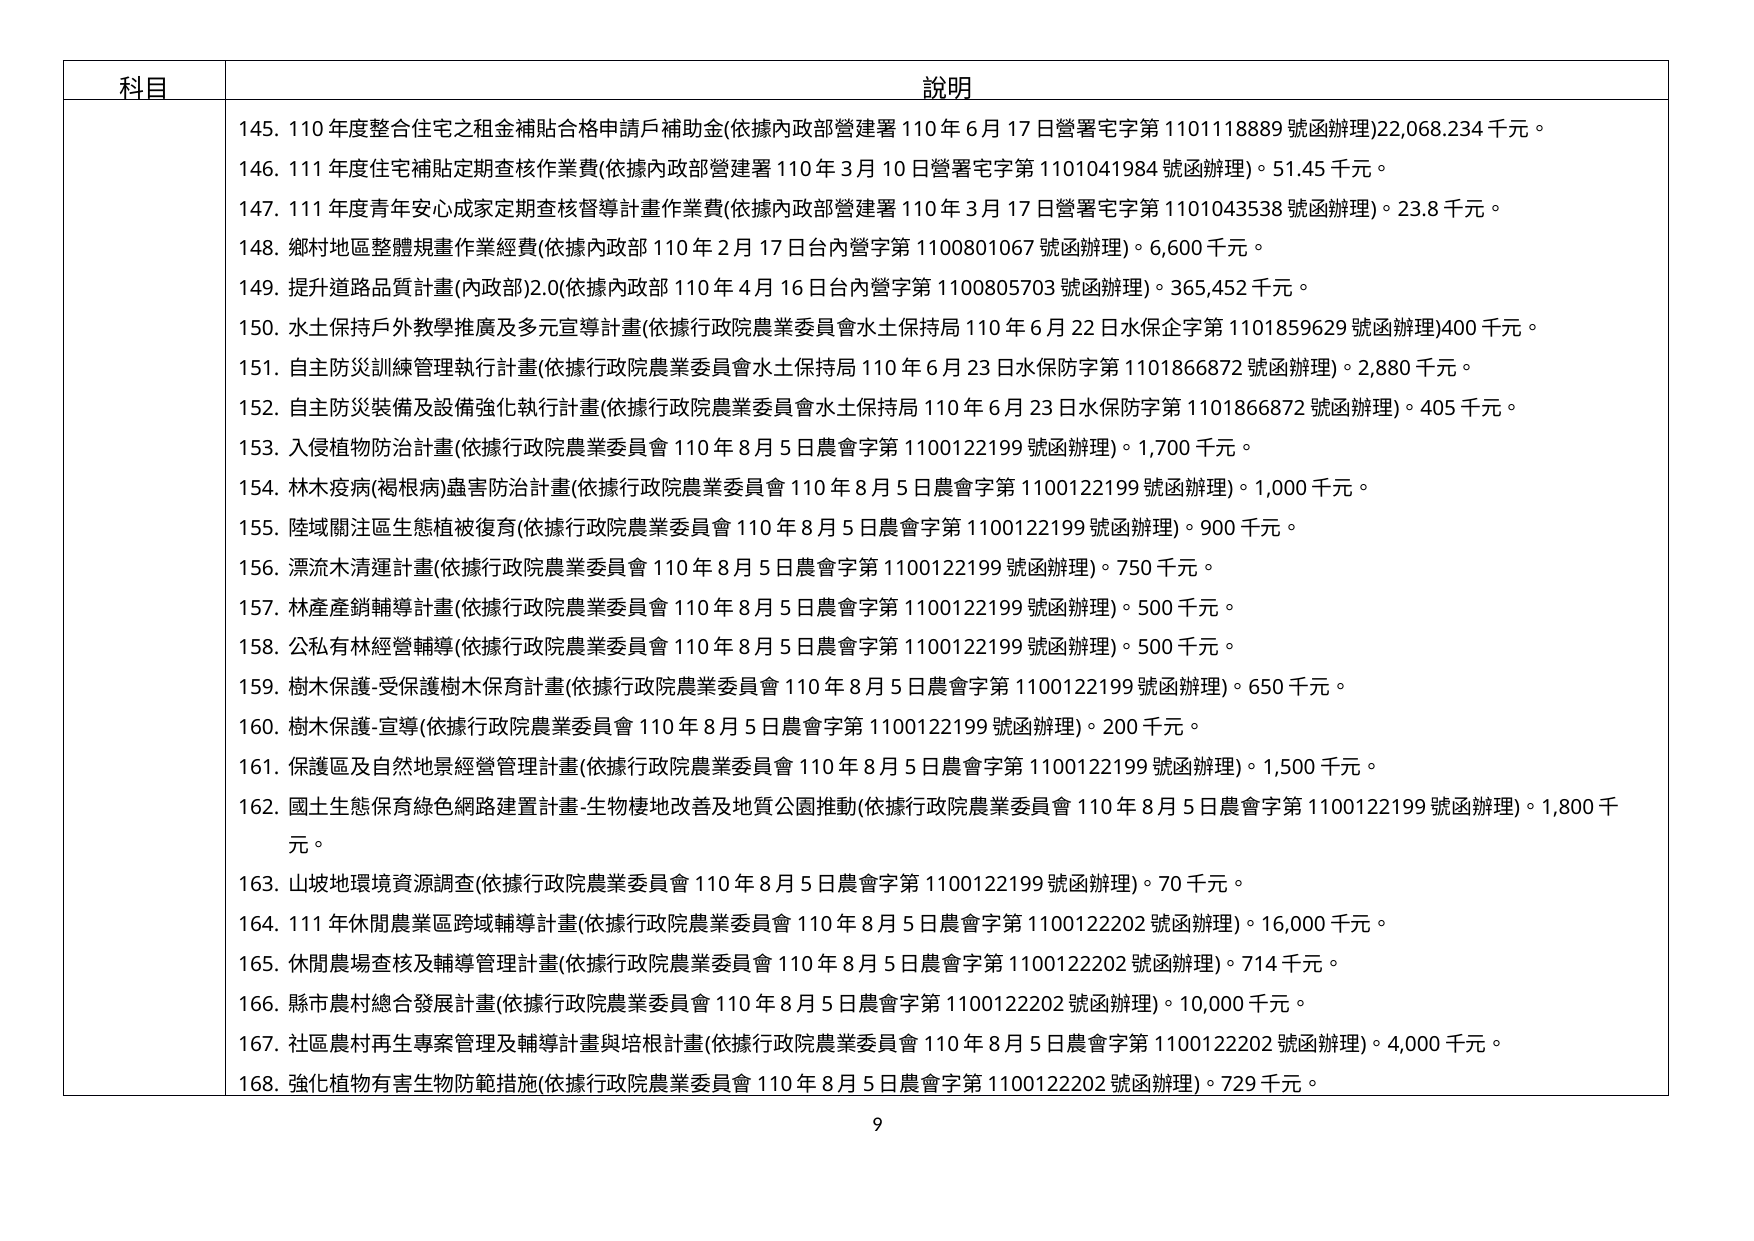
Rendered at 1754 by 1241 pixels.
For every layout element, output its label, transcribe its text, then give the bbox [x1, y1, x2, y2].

table_cell [64, 100, 225, 1095]
table_header 說明 [226, 61, 1668, 99]
table_header 科目 [64, 61, 225, 99]
table_cell 行政處 強化政府基層機關資安防護計畫(依據行政院秘書長110年7月20日院臺護長字第1100179621E號函辦理)。2,856千元。 財政處 菸捐供私劣菸品查緝經費(依據財政部110年4月27日台財庫字第11003663581號函辦理)。4,361千元。 地政局 邁向3D智慧國土-內政地理資訊3D化推動計畫-公共設施管線資料庫暨管理系統整合應用建置計畫(依據內政部營建署110年8月10日營署工程字第1101155256號函辦理)。3,690千元。 邁向3D智慧國土-國家底圖空間資料基礎建設計畫-三維地籍建物整合建置(依據內政部110年8月9日台內地字第1100264283號函辦理)。309千元。 地籍圖重測工作(依據內政部國土測繪中心110年5月12日測重字第1101565116號函辦理)。3,901千元。 離島建設基金-蘭嶼鄉原住民保留地多目標圖籍整合建置計畫(依據內政部108年6月25日台內地字地1080123889號函辦理)。4,950千元。 觀光處 交通部民用航空局臺東航空站站111年度回饋金補助計畫(依據交通部民用航空局臺東航空站110年7月22日東航字第1105001168號函辦理)。635千元。 臺灣國際衝浪公開賽(依據教育部體育署110年8月4日臺教體署計字第1100027763P號函辦理)。10,000千元。 運動遊程觀光推廣(依據教育部體育署110年8月4日臺教體署計字第1100027763P號函辦理)。500千元。 前瞻基礎建設-海洋觀光計畫補助工作計畫書(依據交通部航港局110年3月22日航港字第1101810380號函辦理)。1,184千元。 110年海域遊憩活動一站式服務資訊平台擴充計畫(依據海洋委員會110年8月30日海洋產字第1100009305號函辦理)。720千元。配合預算編列至千元，增列進位數0.165千元。 教育處 客家委員會補助辦理111年推動客家語業務相關計畫(依據客家委員會110年6月4日客會語字第1100004264號函辦理)。1,410千元。 公立高級中等以下校舍耐震能力改善計畫-109至111年度專案增置人力經費(依據教育部國民及學前教育署109年1月17日臺教國署國字第1090001497號函辦理)。630千元。 教育部主管對地方政府補助經費(依據教育部110年8月10日臺教會(四)字第1100106831N號函辦理)。1,579,379千元。 運動發展基金111年度暫列地方政府補助或合辦預算數額(依據教育部體育署110年8月4日臺教體署計字第1100027763P號函辦理)。75,307千元。 前瞻基礎建設計畫第3期特別預算案（110年度至111年度）教育部主管部分對地方政府補助經費(依據教育部109年8月12日臺教會(四)字第1090116696N號及110年5月21日臺教授國字第1100062352號函辦理)。373,448.444千元。 公共化教保服務中程計畫-公立幼兒園2歲專班111學年度額外增班(依據教育部110年5月13日臺教授國字第1100055363號及教育部國民及學前教育署109年10月8日臺教國署幼字第1090124791號函辦理)。8,000千元。 國立高中以下學校電力系統改善工程執行績效獎勵計畫(依據教育部110年6月28日臺教授國字第1100077719號函辦理)。2,300千元。 金峰鄉嘉蘭國小附設幼兒園園舍興建工程(依據教育部109年7月16日臺教授國部字第1090070037號函辦理)。17,500.3千元。 辦理建構合作共享的公共圖書館系統中長程個案計畫之建立縣市圖書館中心實施計畫(依據教育部108年8月8日臺教社(四)字第10800109626號及110年6月23日臺教社(四)字第1100074536號函辦理)。150千元。 辦理建構合作共享的公共圖書館系統中長程個案計畫之推動公共圖書館總館-分館體系計畫(依據教育部108年1月23日臺教社(四)字第1080007760E號函辦理)。1,150千元。 建構合作共享的公共圖書館系統中長程個案計畫-提升公共圖書館閱讀環境計畫(依據教育部110年9月3日臺教社(四)字第1100116141號函辦理)。13,800千元。 文化局 臺東縣地方影視音體驗及聚落發展計畫(依據文化部110年7月30日文影字第11030225213號函辦理)。8,360千元。 文化創意產業推動與輔導(依據文化部110年8月10日文計字第1102031202號函辦理)。978千元。 社區營造及村落文化發展(依據文化部110年8月10日文計字第1102031202號函辦理)。3,501千元。 文化資產維護管理及再利用計畫(依據文化部110年8月10日文計字第1102031202號函辦理)。2,014千元。 文化資產環境與價值深化計畫(依據文化部110年8月10日文計字第1102031202號函辦理)。28,595千元。 文化資產數典及防災科技應用計畫(依據文化部110年8月10日文計字第1102031202號函辦理)。4,321千元。 文化資產場域系統治理計畫(依據文化部文化資產局109年7月6日文資物字第10930079371號及文化部110年8月19日文授資局蹟字第1103008828號函辦理)。21,076千元。 再造歷史現場專案計畫(依據文化部110年5月3日文授資局蹟字第11030046061號函辦理)。3,780千元。 111年推動藝文專業場館升級計畫-地方藝文場館整建計畫(依據文化部110年2月6日文藝字第1103003560號函辦理)。11,000千元。 博物館及地方文化館升級計畫(依據文化部110年2月24日文源字第1103005379號及110年7月22日文源字第1103021626號函辦理)。18,050千元。 工務處 111年簡易自來水工程補助計畫(依據經濟部水利署110年7月13日經水事字第11031054720號函辦理)。7,016千元。 111年自來水用戶設備外線補助計畫(依據經濟部水利署110年7月14日經水事字第11031055360號函辦理)。2,783千元。 111年原住民族地區簡易自來水系統營運補助計畫(依據經濟部水利署110年7月13日經水事字第11031054720號函辦理)。3,449千元。 前瞻基礎建設計畫-水環境建設-縣市管河川及區域整體改善計畫第6批次防洪綜合治理工程工作計畫(依據經濟部水利署110年6月22日經水河字第11053210590號函辦理)。5,065千元。 前瞻基礎建設計畫-水環境建設-縣市管河川及區域排水整體改善計畫-生態檢核工作(依據經濟部水利署110年2月19日經水河字第11053057410號函辦理)。1,000千元。 縣市管河川及區域排水整體改善計畫(依據經濟部水利署110年6月29日經水河字第11016076550號函辦理)。9,000千元。 水災智慧防災計畫-韌性防災措施(依據經濟部水利署110年8月4日經水防字第11033036840號函辦理)。1,320千元。 全國水環境改善計畫(依據經濟部110年4月6日經授水字第11020209440號函辦理)。900千元。 污水下水道建設計畫(依據內政部110年8月10日台內營字第1100812403號函辦理)。118,004千元。 前瞻基礎建設計畫-縣市管河川及區域排水整體改善計畫(依據內政部營建署110年8月17日營署水字第1101134347號及110年5月14日營署水字第1101097035號函辦理)。31,316千元。 社會處 愛與你「童」在蘭嶼、綠島親子共伴計畫(依據行政院108年3月25日院臺經字第1080164587B號函辦理)。900千元。 公益彩券回饋金(依據衛生福利部110年3月3日衛授家字第1100500309號函辦理)。25,599.978千元。 強化社會安全網(依據衛生福利部109年4月17日衛授家字第1090500599號及109年8月6日衛部會字第1092460492號函辦理)。22,425.443千元。 辦理勞動條件檢查業務(依據勞動部110年7月7日勞職授字第1100203264號函辦理)。1,001.97千元。 辦理身心障礙者職業重建個案管理服務計畫(依據勞動部勞動力發展署高屏澎東分署110年2月22日高分署特字第11019007252號函辦理)。2,086.48千元。 辦理身心障礙者職業輔導評量服務計畫(依據勞動部勞動力發展署高屏澎東分署110年2月22日高分署特字第11019007252號函辦理)。915.833千元。 辦理身心障礙者支持性就業服務計畫(依據勞動部勞動力發展署高屏澎東分署110年2月22日高分署特字第11019007252號函辦理)。1,255.361千元。 辦理身心障礙者職務再設計服務計畫(依勞動部勞動力發展署高屏澎東分署110年2月22日高分署特字第11019007252號函辦理)。181千元。 辦理身心障礙者庇護性就業服務計畫(依據勞動部勞動力發展署高屏澎東分署110年2月22日高分署特字第11019007252號函辦役政署110年7月26日理)。8,857.6千元。 辦理促進視覺功能障礙者就業計畫(依據勞動部勞動力發展署110年3月4日發特字第1103000258號函辦理)。1,052.84千元。 辦理身心障礙者職業訓練計畫(依據勞動部勞動力發展署110年3月25日發特字第1103000478號函辦理)。1,217.152千元。 辦理健保業務之行政業務費(依據衛生福利部中央健康保險署110年7月23日健保承字第1100030495號函辦理)。4,933.5千元。 中低收入失能老人機構公費安置費(依據衛生福利部社會及家庭署110年7月20日社家老字第1100800409號函辦理)。8,378千元。 老人福利機構資源整合型計畫(依據衛生福利部社會及家庭署110年7月20日社家老字第1100800409號函辦理)。21,600千元。 獎勵私立小型老人及身心障礙福利機構改善公共安全設施設備費(依據衛生福利部社會及家庭署110年7月20日社家老字第1100800409號函辦理)。3,824千元。 111年度中低收入老人生活津貼(依據衛生福利部110年7月21日社家老字第1100800415號函辦理)。2,516千元。 中低收入老人補助裝置假牙實施計畫(依據衛生福利部社會及家庭署110年7月30日社家老字第1100800427號函辦理)。1,828千元。 發放低、中低收入身障者生活津貼(依據衛生福利部社會及家庭署110年6月15日社家障字第1100700736號函辦理)。19,123千元。 補助身心障礙者日間照顧及住宿式照顧費用補助(依據衛生福利部社會及家庭署110年6月15日社家障字第1100700736號函辦理)。5,769千元。 辦理身心障礙者輔具費用補助(依據衛生福利部社會及家庭署110年6月15日社家障字第1100700736號函辦理)。138千元。 111年身心障礙者日間照顧機構費用(依據衛生福利部社會及家庭署110年5月5日社家障字第1100700550號函辦理)。3,219千元。 提升社區式身心障礙服務能量相關計畫-布建輔具服務資源(依據衛生福利部社會及家庭署110年6月21日社家障字第1100700735號函辦理)。7,448千元。 提升社區式身心障礙服務能量相關計畫-身心障礙家庭托顧服務(依據衛生福利部社會及家庭署110年6月21日社家障字第1100700735號函辦理)。4,115千元。 提升社區式身心障礙服務能量相關計畫-身心障礙社區式服務-日間照顧(依據衛生福利部社會及家庭署110年6月21日社家障字第1100700735號函辦理)。20,569千元。 提升社區式身心障礙服務能量相關計畫-身心障礙社區式服務-社區居住(依據衛生福利部社會及家庭署110年6月21日社家障字第1100700735號函辦理)。8,632千元。 身心障礙臨時及短期照顧(依據衛生福利部社會及家庭署110年6月21日社家障字第1100700735號函辦理)。320千元。 辦理社區照顧關懷據點計畫(依據衛生福利部社會及家庭署110年8月3日社家老字第1100800445號函辦理)。78,319千元。 前瞻基礎建設計畫-整建長照衛福據點(依據衛生福利部110年7月20日衛部顧字第1101961667號函辦理)。31,280千元。 兒少拒毒預防個案輔導及家長親職教育計畫(依據衛生福利部110年5月5日衛部護字第1100116632號函辦理)。900千元。 特殊境遇家庭扶助(依據衛生福利部社會及家庭署110年6月22日社家支字第1100106116號函辦理)。1,659千元。 臺東縣居家托育服務中心補助計畫（依據衛生福利部社會及家庭署110年5月31日社家支字第1100012039號及110年6月30日社家支字第1100106193號函辦理)。715.5千元。 遲緩兒童早期療育費用補助計畫（依據衛生福利部社會及家庭署110年8月9日社家支字第1100901011號函辦理)。530千元。 育有未滿2歲兒童育兒津貼補助計畫(依據衛生福利部社會及家庭署110年7月13日社家幼字第1100601247號函辦理)。95,817千元。 公共及準公共化托育服務補助計畫(依據衛生福利部社會及家庭署110年8月10日社家支字第1100901028號函辦理)。49,692千元。 新建臺東市兒少家庭福利館(依據衛生福利部110年2月9日衛授家字第1100002438號函辦理)。8,500千元。 強化社會安全網第二期經費-社福中心及網路資源布建-臺東縣育兒指導服務方案(依據衛生福利部社會及家庭署110年8月10日社家支字第1100901046號函辦理)。2,915千元。 強化社會安全網第二期經費-社福中心及網路資源布建-兒少及家庭社區支持服務方案(依據衛生福利部社會及家庭署110年8月10日社家支字第1100901046號函辦理)。2,670千元。 強化社會安全網第二期經費-社福中心及網路資源布建-發展遲緩兒童社區醫療服務(依據衛生福利部社會及家庭署110年8月10日社家支字第1100901046號函辦理)。7,795千元。 未滿二歲兒童托育公共及準公共化服務經費(依據衛生福利部社會及家庭署110年2月2日社家支字第1100900112號及110年8月26日社家支字第1100901077號函辦理)。9,423千元。 民政處 客庄12大節慶-台東好米收冬季(依據客家委員會110年6月4日客會語字第1100004264號函辦理)。3,000千元。 客語深根服務計畫(依據客家委員會110年6月4日客會語字第1100004264號函辦理)。225千元。 客家桐花祭(依據客家委員會110年6月4日客會語字第1100004264號函辦理)。500千元。 全國客家日(依據客家委員會110年6月4日客會語字第1100004264號函辦理)。300千元。 補助弱勢原住民建構及修繕住宅計畫(依據原住民族委員會110年7月27日原民綜字第1100042653號函辦理)。12,771千元。 原住民部落特色道路改善計畫(依據原住民族委員會110年7月27日原民綜字第1100042653號函辦理)。60,000千元。 移居部落建設計畫(依據原住民族委員會110年7月27日原民綜字第1100042653號函辦理)。35,000千元。 前瞻基礎建設計畫-城鄉建設-原民部落營造-原住民族住宅營造(依據原住民族委員會110年7月27日原民綜字第1100042653號函辦理)。7,885千元。 前瞻基礎建設計畫-城鄉建設-原民部落營造-服務據點周邊及公共設施改善(依據原住民族委員會110年7月27日原民綜字第1100042653號函辦理)。17,000千元。 補助地方政府辦理原住民族住宅業務多元居住協助(依據原住民族委員會110年7月27日原民綜字第1100042653號函辦理)。390.6千元。 前瞻基礎建設計畫-城鄉建設-加速推動地方創生計畫-地方創生原民部落營造(依據原住民族委員會110年7月27日原民綜字第1100042653號函辦理)。5,000千元。 原住民族綜合發展基金貸款業務實施計畫(依據原住民族委員會110年7月27日原民綜字第1100042653號函辦理)。980千元。 原住民保留禁伐補償計畫(依據原住民族委員會110年7月27日原民綜字第1100042653號函辦理)。250,115千元。 前瞻基礎建設計畫-推動原住民多元產業發展2.0計畫-通路數位加值(依據原住民族委員會110年7月27日原民綜字第1100042653號函辦理)。10,000千元。 原住民族土地調查及輔導管理計畫(依據原住民族委員會110年7月27日原民綜字第1100042653號函辦理)。2,600千元。 原住民族語言推廣人員設置補助計畫(依據原住民族委員會110年7月27日原民綜字第1100042653號函辦理)。17,850千元。 原住民學生課後扶植計畫(依據原住民族委員會110年7月27日原民綜字第1100042653號函辦理)。12,367.065千元。 原住民族部落大學及社會教育及原住民資訊素養暨數位技能雙育計畫(依據原住民族委員會110年7月27日原民綜字第1100042653號函辦理)。3,800千元。 原住民族語保母獎助計畫(依據原住民族委員會110年7月27日原民綜字第1100042653號函辦理)。5,494.032千元。 辦理社區及部落互助式教保服務中心(依據原住民族委員會110年7月27日原民綜字第1100042653號函辦理)。3,460千元。 補辦增劃編原住民保留地暨複丈分割工作計畫(依據原住民族委員會110年7月27日原民綜字第1100042653號函辦理)。3,200千元。 原住民保留地權利回復計畫(依據原住民族委員會110年7月27日原民綜字第1100042653號函辦理)。6,376千元。 補助辦理馬蘭會館土地補償費用(依據原住字第1100042267號函辦理)。21,277.8千元。 原住民族地方通行與及傳統名稱標示補助計畫(依據原住民族委員會110年7月27日原民綜字第1100042653號函辦理)。1,838千元。 辦理原住民消費者保護業務及推動國民年金宣導(依據原住民族委員會110年7月27日原民綜字第1100042653號函辦理)。712.5千元。 雇用原住民社工師實施計畫(依據原住民族委員會110年7月27日原民綜字第1100042653號函辦理)。6,451.018千元。 原住民族急難救助(依據原住民族委員會110年7月27日原民綜字第1100042653號函辦理)。330千元。 原住民長期照顧-文化健康站實施計畫(依據原住民族委員會110年7月27日原民綜字第1100042653號函辦理)。224,900.88千元。 原住民族家庭服務中心實施計畫(依據原住民族委員會110年7月27日原民綜字第1100042653號函辦理)。29,996千元。 原住民職業訓練計畫(依據原住民族委員會110年7月27日原民綜字第1100042653號函辦理)。2,000千元。 推展原住民志願服務(依據原住民族委員會110年7月27日原民綜字第1100042653號函辦理)。214千元。 原young青年返鄉體驗工讀計畫(依據原住民族委員會110年7月27日原民綜字第1100042653號函辦理)。6,900千元。 原住民取得技術士證照獎勵金(依據原住民族委員會110年7月27日原民綜字第1100042653號函辦理)。3,700千元。 原住民族委員會111年補助地方政府辦理原住民族業務(依據原住民族委員會110年7月27日原民綜字第1100042653號函辦理)。22,040.4千元。 公益彩券回饋金運用計畫(依據原住民族委員會110年7月27日原民綜字第1100042653號函辦理)。8,200千元。 前瞻建設計畫-原民部落營造計畫-原住民族部落文化健康綜合服務據點友善空間整建(依據原住民族委員會110年7月27日原民綜字第1100042653號函辦理)。13,829.399千元。 前瞻建設計畫-原住民族家庭服務中心購置設施設備實施計畫(依據原住民族委員會110年7月27日原民綜字第1100042653號函辦理)。6,000千元。 原住民族青年在地深耕就業計畫(依據原住民族委員會110年7月27日原民綜字第1100042653號函辦理)。3,744千元。 原住民族長者裝置假牙補助計畫(依據原住民族委員會110年7月27日原民綜字第1100042653號函辦理)。9,410.94千元。 促進原住民中高齡就業計畫(依據原住民族委員會110年7月27日原民綜字第1100042653號函辦理)。2,134千元。 離島建設基金-111年度綠島鄉及蘭嶼鄉民生物資平價供應中心營運計畫(依據行政院108年3月25日院臺經字第1080164587B號函辦理)。2,520千元。 辦理新住民生活適應輔導班計畫(依據內政部移民署110年7月16日移署移字第1100069037號函辦理)。24千元。 中央補助各項役政業務(依據內政部役政署110年8月6日役署主字第1101120097號函辦理)。3,959千元。 中央補助各項役政業務(軍人公墓業務)(依據內政部役政署110年8月6日役署主字第1101120097號函辦理)。1,220千元。 中央補助各項役政業務(運費)(依據內政部役署甄字第1101050555號函辦理)。25千元。 建設處 社會住宅安居家園計畫非自償性經費補助(依據內政部108年9月24日台內營字第1080815384號函辦理)。4,586千元。 臺東縣深層海水品牌推動與產業輔導計畫(依據海洋委員會110年8月10日海洋環字第1100008560號函辦理)。3,500千元。 111年杉原之心海洋保育教育計畫(依據海洋委員會海洋保育署110年8月5日海保綜字第1100007985A號函辦理)。600千元。 台東縣海洋野生動物及生態保育計畫(依據海洋委員會海洋保育署110年8月4日海保生字第1100008010B號函辦理)。127.5千元。 111年度臺東縣海洋保育教育推廣計畫(依據海洋委員會海洋保育署110年8月5日海保綜字第11000079859號函辦理)。550千元。 臺東縣向海致敬安全計畫(依據海洋委員會110年8月4日海域安字第1100008400號函辦理)。700千元。 經濟部中小企業補助本縣中小企業服務中心(依據行政院主計總處108年7月8日主預補字第1080101630號函辦理)。670千元。 111年度石油管理業務補助計畫(依據經濟部能源局110年5月17日能油字第11000108120號函辦理)。900千元。 111年度偏遠與原住民族地區家用桶裝瓦斯差價補助業務計畫(依據經濟部能源局109年9月15日能油字第10900059690號函辦理)。16,218千元。 臺東縣大武鄉尚武公有零售市場整備活化計畫(依據國家發展委員會110年5月18日發國字第1100009117號函辦理)。4,879.076千元。 110年度直轄市縣市節電夥伴節能治理與推廣計畫(依據經濟部能源局110年8月23日能技字第11005007610號函辦理)。7,000千元。 交通部「道路交通秩序與交通安全改進方案」110年各項補助計畫（依據交通部110年5月7日交安字第1105005652號函辦理）。295.37千元。 第五期(108-111年)離島綜合建設各項補助計畫(依據行政院108年3月25日院臺經字第1080164587B號函辦理)。4,419千元。 前瞻基礎建設計畫-設置水資源智慧管理及創新節水技術計畫-雨水貯留系統建設計畫(依據經濟部水利署110年8月5經水事字第11031061110號函辦理)。1,050千元。 全國水環境改善計畫-水環境改善空間發展藍圖規畫案(依據經濟部110年8月9日經授水字第11020216910號函辦理)。5,400千元。 強化臺東縣營建剩餘土石方流向管理推動計畫(依據內政部營建署110年7月14日營署工務字第1101135592號函辦理)。98千元。 辦理城鎮風貌及創生環境營造計畫(依據內政部營建署110年5月17日台內營字第1100807875號函辦理)。42,000千元。 111年度住宅補貼之業務推廣費(依據內政部營建署110年3月10日營署宅字第1101041984號函辦理)。1,431.3千元。 110年度整合住宅之租金補貼合格申請戶補助金(依據內政部營建署110年6月17日營署宅字第1101118889號函辦理)22,068.234千元。 111年度住宅補貼定期查核作業費(依據內政部營建署110年3月10日營署宅字第1101041984號函辦理)。51.45千元。 111年度青年安心成家定期查核督導計畫作業費(依據內政部營建署110年3月17日營署宅字第1101043538號函辦理)。23.8千元。 鄉村地區整體規畫作業經費(依據內政部110年2月17日台內營字第1100801067號函辦理)。6,600千元。 提升道路品質計畫(內政部)2.0(依據內政部110年4月16日台內營字第1100805703號函辦理)。365,452千元。 水土保持戶外教學推廣及多元宣導計畫(依據行政院農業委員會水土保持局110年6月22日水保企字第1101859629號函辦理)400千元。 自主防災訓練管理執行計畫(依據行政院農業委員會水土保持局110年6月23日水保防字第1101866872號函辦理)。2,880千元。 自主防災裝備及設備強化執行計畫(依據行政院農業委員會水土保持局110年6月23日水保防字第1101866872號函辦理)。405千元。 入侵植物防治計畫(依據行政院農業委員會110年8月5日農會字第1100122199號函辦理)。1,700千元。 林木疫病(褐根病)蟲害防治計畫(依據行政院農業委員會110年8月5日農會字第1100122199號函辦理)。1,000千元。 陸域關注區生態植被復育(依據行政院農業委員會110年8月5日農會字第1100122199號函辦理)。900千元。 漂流木清運計畫(依據行政院農業委員會110年8月5日農會字第1100122199號函辦理)。750千元。 林產產銷輔導計畫(依據行政院農業委員會110年8月5日農會字第1100122199號函辦理)。500千元。 公私有林經營輔導(依據行政院農業委員會110年8月5日農會字第1100122199號函辦理)。500千元。 樹木保護-受保護樹木保育計畫(依據行政院農業委員會110年8月5日農會字第1100122199號函辦理)。650千元。 樹木保護-宣導(依據行政院農業委員會110年8月5日農會字第1100122199號函辦理)。200千元。 保護區及自然地景經營管理計畫(依據行政院農業委員會110年8月5日農會字第1100122199號函辦理)。1,500千元。 國土生態保育綠色網路建置計畫-生物棲地改善及地質公園推動(依據行政院農業委員會110年8月5日農會字第1100122199號函辦理)。1,800千元。 山坡地環境資源調查(依據行政院農業委員會110年8月5日農會字第1100122199號函辦理)。70千元。 111年休閒農業區跨域輔導計畫(依據行政院農業委員會110年8月5日農會字第1100122202號函辦理)。16,000千元。 休閒農場查核及輔導管理計畫(依據行政院農業委員會110年8月5日農會字第1100122202號函辦理)。714千元。 縣市農村總合發展計畫(依據行政院農業委員會110年8月5日農會字第1100122202號函辦理)。10,000千元。 社區農村再生專案管理及輔導計畫與培根計畫(依據行政院農業委員會110年8月5日農會字第1100122202號函辦理)。4,000千元。 強化植物有害生物防範措施(依據行政院農業委員會110年8月5日農會字第1100122202號函辦理)。729千元。 花東地區有機農業發展計畫(依據行政院農業委員會110年8月5日農會字第1100122199號函辦理)。2,000千元。 農業產銷班組織輔導計畫(依據行政院農業委員會農糧署110年7月5日農糧企字第1101014195號函辦理)。457千元。 強化健康農業之農藥使用管理工作(依據行政院農業委員會110年8月5日農會字第1100122199號函辦理)。754千元。 農產品安全品質監測與管制(依據行政院農業委員會110年8月5日農會字第1100122199號函辦理)。345千元。 配合國土計畫推動農地資源空間規劃計畫(依據行政院農業委員會110年8月5日農會字第1100122202號函辦理)。1,500千元。 強化水稻優良品種推廣與種源管理計畫(依據行政院農業委員會110年8月11日農會字第1100122206號函辦理)。300千元。 推動地方政府疫病蟲害主動調查制度(依據行政院農業委員會110年8月5日農會字第1100122199號函辦理)。441千元。 輔導農村農糧產業擴大經營規模及集團栽培(依據行政院農業委員會110年8月5日農會字第1100122202號函辦理)。447千元。 特作產業結構調整暨建構產業新價值鏈計畫(依據行政院農業委員會110年8月11日農會字第1100122206號函辦理)。4,700千元。 發展有機農業計畫(依據行政院農業委員會110年8月5日農會字第1100122199號函辦理)。90千元。 溯源農產品驗證輔導及安全管理與行銷計畫(依據行政院農業委員會110年8月5日農會字第1100122199號函辦理)。77千元。 強化農業資訊調查制度計畫(依據行政院農業委員會農糧署110年6月21日農糧企字第1101061172號函辦理)。1,035千元。 厚植種苗產業競爭力(依據行政院農業委員會110年8月5日農會字第1100122199號函辦理)。18千元。 加強農機管理暨服務農民資訊化計畫(依據行政院農業委員會110年8月5日農會字第1100122199號函辦理)。50千元。 農作物生產田間調查計畫(依據行政院農業委員會農糧署110年6月21日農糧企字第1101061172號函辦理)。2,002千元。 家畜產銷履歷暨相關產品查核計畫(依據行政院農業委員會110年8月5日農會字第1100122199號函辦理)。15千元。 各地禽品抽驗及標示檢查計畫(依據行政院農業委員會110年8月5日農會字第1100122199號函辦理)。11千元。 強化畜牧廢棄物管理及資源化推動(依據行政院農業委員會110年8月5日農會字第1100122199號函辦理)。700千元。 畜牧場登記管理計畫(依據行政院農業委員會110年8月5日農會字第1100122199號函辦理)。40千元。 加強飼料生產與衛生安全管理計畫(依據行政院農業委員會110年8月5日農會字第1100122199號函辦理)。60千元。 溯源農產品驗證輔導及安全管理與行銷計畫(依據行政院農業委員會110年8月5日農會字第1100122199號函辦理)。66千元。 違法屠宰行為查緝計畫(依據行政院農業委員會110年8月5日農會字第1100122199號函辦理)。135千元。 生物多樣性保育及入侵種管理計畫(依據行政院農業委員會110年8月5日農會字第1100122199號函辦理)。700千元。 野生動物危害農業防治計畫(依據行政院農業委員會110年8月5日農會字第1100122199號函辦理)。500千元。 化解人與野生動物衝突和強化瀕臨絕種野生動物救援計畫(依據行政院農業委員會110年8月5日農會字第1100122199號函辦理)。3,300千元。 推動野生動植物合理利用之管理計畫(依據行政院農業委員會110年8月5日農會字第1100122199號函辦理)。990千元。 農村社區畜牧場環境改善及資源利用計畫(依據行政院農業委員會110年8月5日農會字第1100122202號函辦理)。111千元。 擴大豬場導入新式整合型設施(備)(依據行政院農業委員會110年8月5日農會字第1100122202號函辦理)。7,357千元。 111年度台東縣客運碼頭安全設施改善計畫(依據交通部110年8月6日交管字第11050098172號函辦理)。3,700千元。 111年大武漁港海岸調查及港口改善研究規劃計畫(依據行政院農業委員會漁業署110年1月28日漁一字第1101200919號函辦理)。3,850千元。 強化沿近海漁業作業管理及資源培育與宣導教育計畫(依據行政院農業委員會110年8月5日農會字第1100122199號函辦理)。576千元。 溯源農糧產品驗證輔導及安全管理與行銷計畫(依據行政院農業委員會110年8月5日農會字第1100122199號函辦理)。100千元。 建構安全永續漁港計畫(依據行政院農業委員會110年8月5日農會字第1100122199號函辦理)。7,350千元。 整合產業聚落強化基礎建設計畫(依據行政院農業委員會110年8月5日農會字第1100122199號函辦理)。12,900千元。 友善漁業生產環境及漁村永續發展(依據行政院農業委員會110年8月5日農會字第1100122202號函辦理)。896千元。 刺網具標示及建立回收獎勵機制工作推動計畫(依據行政院農業委員會110年8月5日農會字第1100122199號函辦理)。1,700千元。 110年度小港漁港泊地疏浚工程計畫(依據行政院農業委員會漁業署110年8月24日漁一字第1101316154號函辦理)。4,550千元。 111年度農地重劃區緊急農水路改善-縣政府執行部分(依據行政院農業委員會110年8月5日農會字第1100122199號函辦理)14,000千元。 [226, 100, 1668, 1095]
